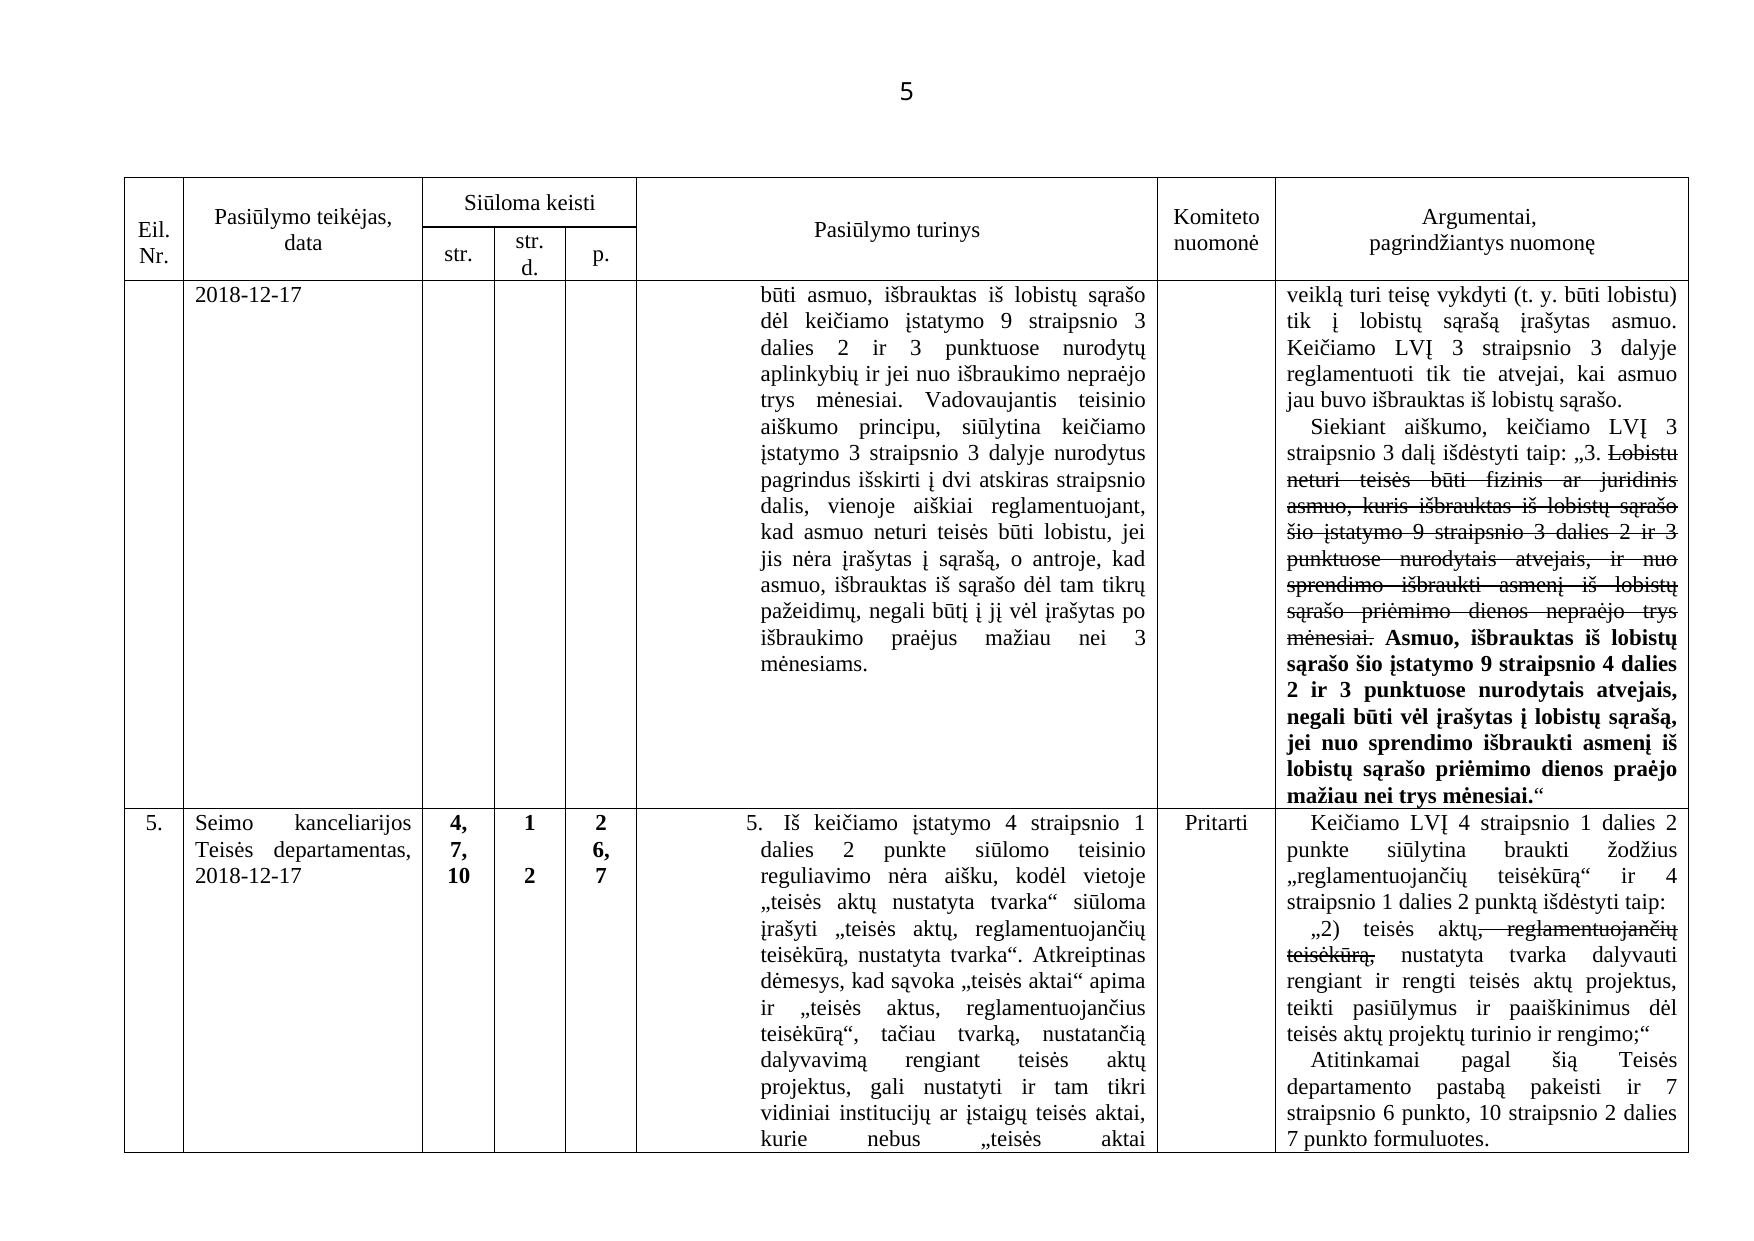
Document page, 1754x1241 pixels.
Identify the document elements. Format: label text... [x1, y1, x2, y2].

table_cell Pritarti [1158, 809, 1275, 1152]
table_cell [423, 281, 494, 808]
table_cell str. d. [495, 228, 565, 280]
table_header Eil. Nr. [125, 178, 183, 280]
table_cell būti asmuo, išbrauktas iš lobistų sąrašo dėl keičiamo įstatymo 9 straipsnio 3 dalies 2 ir 3 punktuose nurodytų aplinkybių ir jei nuo išbraukimo nepraėjo trys mėnesiai. Vadovaujantis teisinio aiškumo principu, siūlytina keičiamo įstatymo 3 straipsnio 3 dalyje nurodytus pagrindus išskirti į dvi atskiras straipsnio dalis, vienoje aiškiai reglamentuojant, kad asmuo neturi teisės būti lobistu, jei jis nėra įrašytas į sąrašą, o antroje, kad asmuo, išbrauktas iš sąrašo dėl tam tikrų pažeidimų, negali būtį į jį vėl įrašytas po išbraukimo praėjus mažiau nei 3 mėnesiams. [637, 281, 1157, 808]
table_cell [1158, 281, 1275, 808]
table_cell [495, 281, 565, 808]
table_header Siūloma keisti [423, 178, 636, 226]
table_cell [566, 281, 636, 808]
table_header Argumentai, pagrindžiantys nuomonę [1276, 178, 1688, 280]
table_cell [125, 281, 183, 808]
table_header Komiteto nuomonė [1158, 178, 1275, 280]
table_cell Keičiamo LVĮ 4 straipsnio 1 dalies 2 punkte siūlytina braukti žodžius „reglamentuojančių teisėkūrą“ ir 4 straipsnio 1 dalies 2 punktą išdėstyti taip: „2) teisės aktų, reglamentuojančių teisėkūrą, nustatyta tvarka dalyvauti rengiant ir rengti teisės aktų projektus, teikti pasiūlymus ir paaiškinimus dėl teisės aktų projektų turinio ir rengimo;“ Atitinkamai pagal šią Teisės departamento pastabą pakeisti ir 7 straipsnio 6 punkto, 10 straipsnio 2 dalies 7 punkto formuluotes. [1276, 809, 1688, 1152]
table_cell 1 2 [495, 809, 565, 1152]
table_cell 4, 7, 10 [423, 809, 494, 1152]
table_cell veiklą turi teisę vykdyti (t. y. būti lobistu) tik į lobistų sąrašą įrašytas asmuo. Keičiamo LVĮ 3 straipsnio 3 dalyje reglamentuoti tik tie atvejai, kai asmuo jau buvo išbrauktas iš lobistų sąrašo. Siekiant aiškumo, keičiamo LVĮ 3 straipsnio 3 dalį išdėstyti taip: „3. Lobistu neturi teisės būti fizinis ar juridinis asmuo, kuris išbrauktas iš lobistų sąrašo šio įstatymo 9 straipsnio 3 dalies 2 ir 3 punktuose nurodytais atvejais, ir nuo sprendimo išbraukti asmenį iš lobistų sąrašo priėmimo dienos nepraėjo trys mėnesiai. Asmuo, išbrauktas iš lobistų sąrašo šio įstatymo 9 straipsnio 4 dalies 2 ir 3 punktuose nurodytais atvejais, negali būti vėl įrašytas į lobistų sąrašą, jei nuo sprendimo išbraukti asmenį iš lobistų sąrašo priėmimo dienos praėjo mažiau nei trys mėnesiai.“ [1276, 281, 1688, 808]
table_cell Iš keičiamo įstatymo 4 straipsnio 1 dalies 2 punkte siūlomo teisinio reguliavimo nėra aišku, kodėl vietoje „teisės aktų nustatyta tvarka“ siūloma įrašyti „teisės aktų, reglamentuojančių teisėkūrą, nustatyta tvarka“. Atkreiptinas dėmesys, kad sąvoka „teisės aktai“ apima ir „teisės aktus, reglamentuojančius teisėkūrą“, tačiau tvarką, nustatančią dalyvavimą rengiant teisės aktų projektus, gali nustatyti ir tam tikri vidiniai institucijų ar įstaigų teisės aktai, kurie nebus „teisės aktai [637, 809, 1157, 1152]
table_cell p. [566, 228, 636, 280]
table_cell Seimo kanceliarijos Teisės departamentas, 2018-12-17 [184, 809, 422, 1152]
table_cell str. [423, 228, 494, 280]
table_cell 5. [125, 809, 183, 1152]
table_header Pasiūlymo turinys [637, 178, 1157, 280]
table_cell 2018-12-17 [184, 281, 422, 808]
table_cell 2 6, 7 [566, 809, 636, 1152]
table_header Pasiūlymo teikėjas, data [184, 178, 422, 280]
